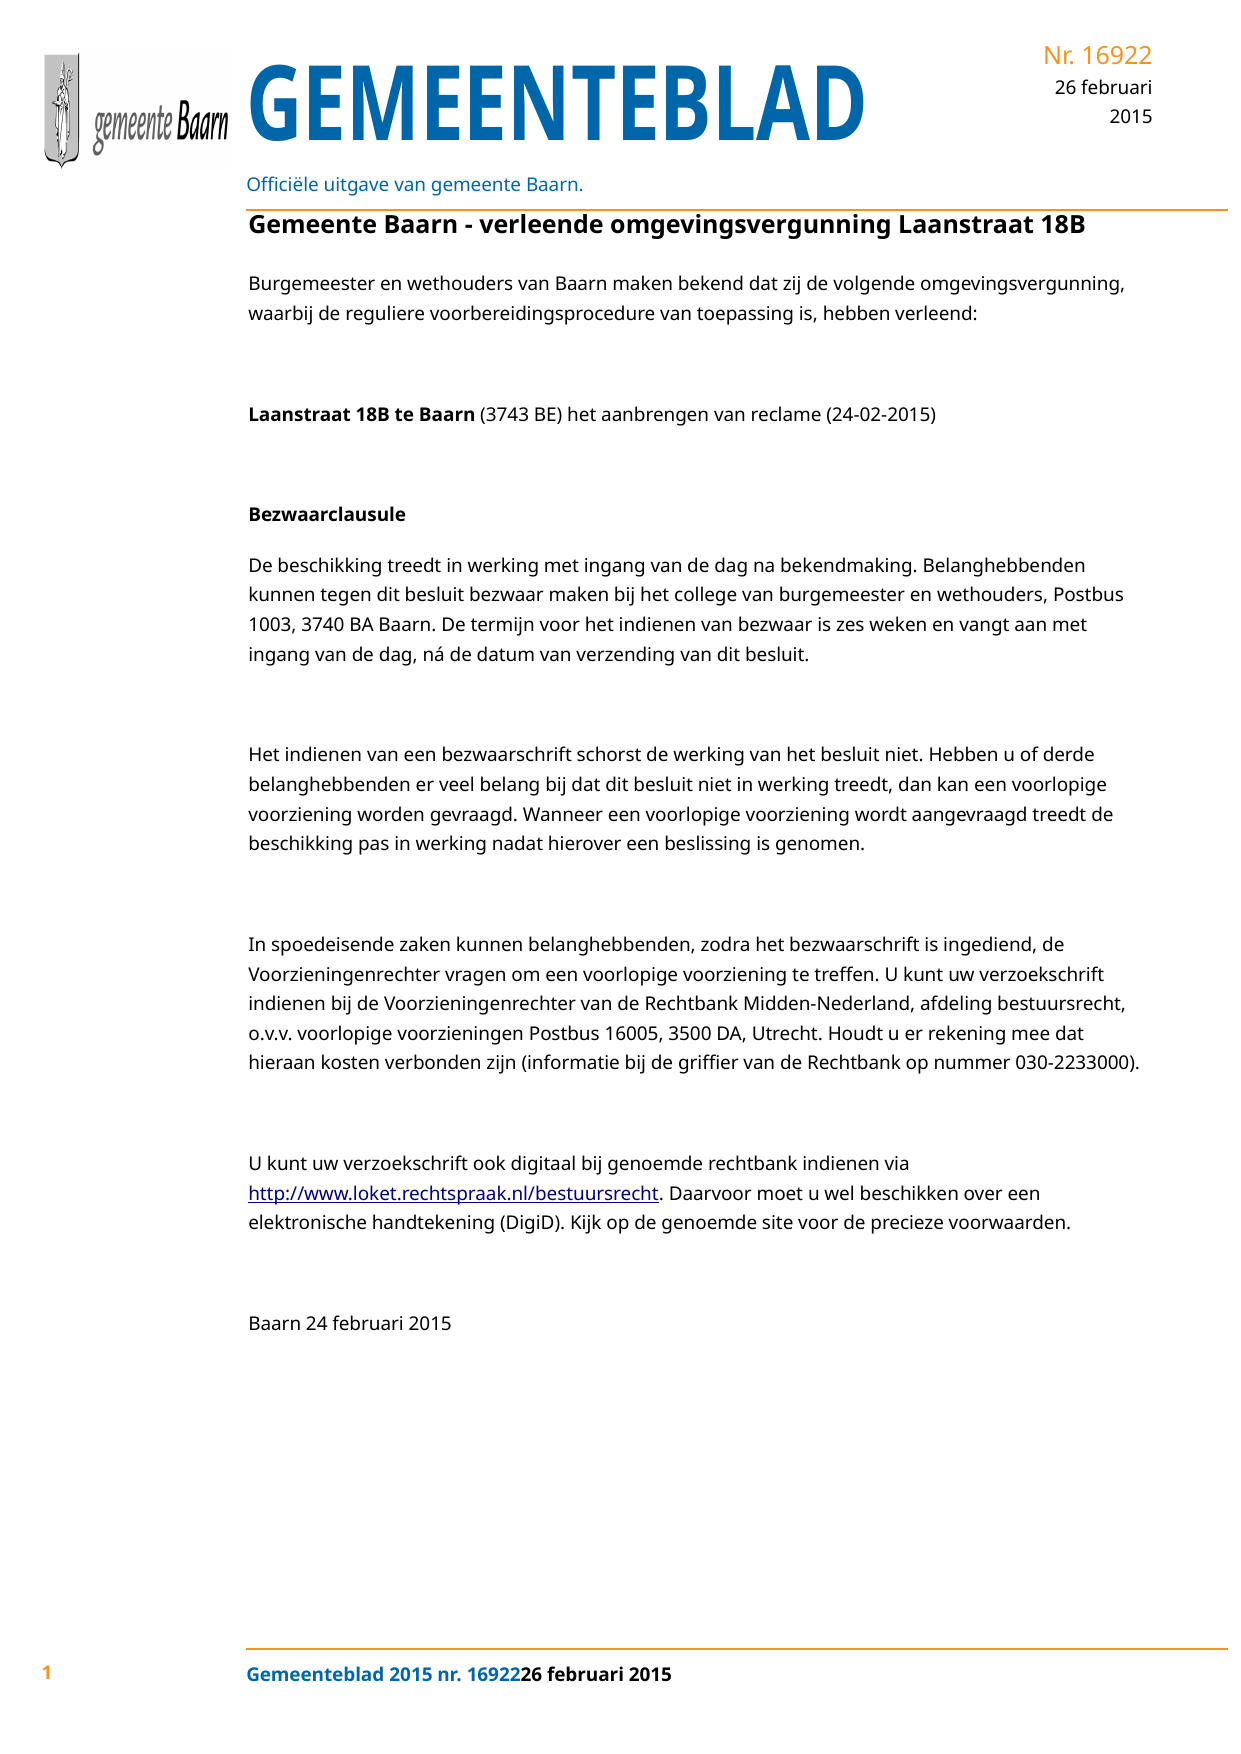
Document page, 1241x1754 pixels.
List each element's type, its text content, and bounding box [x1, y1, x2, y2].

picture [41, 47, 231, 172]
text Het indienen van een bezwaarschrift schorst de werking van het besluit niet. Hebben u of derde belanghebbenden er veel belang bij dat dit besluit niet in werking treedt, dan kan een voorlopige voorziening worden gevraagd. Wanneer een voorlopige voorziening wordt aangevraagd treedt de beschikking pas in werking nadat hierover een beslissing is genomen. [248, 742, 1152, 856]
text De beschikking treedt in werking met ingang van de dag na bekendmaking. Belanghebbenden kunnen tegen dit besluit bezwaar maken bij het college van burgemeester en wethouders, Postbus 1003, 3740 BA Baarn. De termijn voor het indienen van bezwaar is zes weken en vangt aan met ingang van de dag, ná de datum van verzending van dit besluit. [248, 552, 1152, 666]
text Laanstraat 18B te Baarn (3743 BE) het aanbrengen van reclame (24-02-2015) [248, 401, 1152, 426]
text In spoedeisende zaken kunnen belanghebbenden, zodra het bezwaarschrift is ingediend, de Voorzieningenrechter vragen om een voorlopige voorziening te treffen. U kunt uw verzoekschrift indienen bij de Voorzieningenrechter van de Rechtbank Midden-Nederland, afdeling bestuursrecht, o.v.v. voorlopige voorzieningen Postbus 16005, 3500 DA, Utrecht. Houdt u er rekening mee dat hieraan kosten verbonden zijn (informatie bij de griffier van de Rechtbank op nummer 030-2233000). [248, 931, 1152, 1075]
text Baarn 24 februari 2015 [248, 1310, 1152, 1336]
text U kunt uw verzoekschrift ook digitaal bij genoemde rechtbank indienen via http://www.loket.rechtspraak.nl/bestuursrecht. Daarvoor moet u wel beschikken over een elektronische handtekening (DigiD). Kijk op de genoemde site voor de precieze voorwaarden. [248, 1150, 1152, 1235]
text Gemeente Baarn - verleende omgevingsvergunning Laanstraat 18B [248, 211, 1152, 241]
text Bezwaarclausule [248, 502, 1152, 527]
text Burgemeester en wethouders van Baarn maken bekend dat zij de volgende omgevingsvergunning, waarbij de reguliere voorbereidingsprocedure van toepassing is, hebben verleend: [248, 270, 1152, 326]
